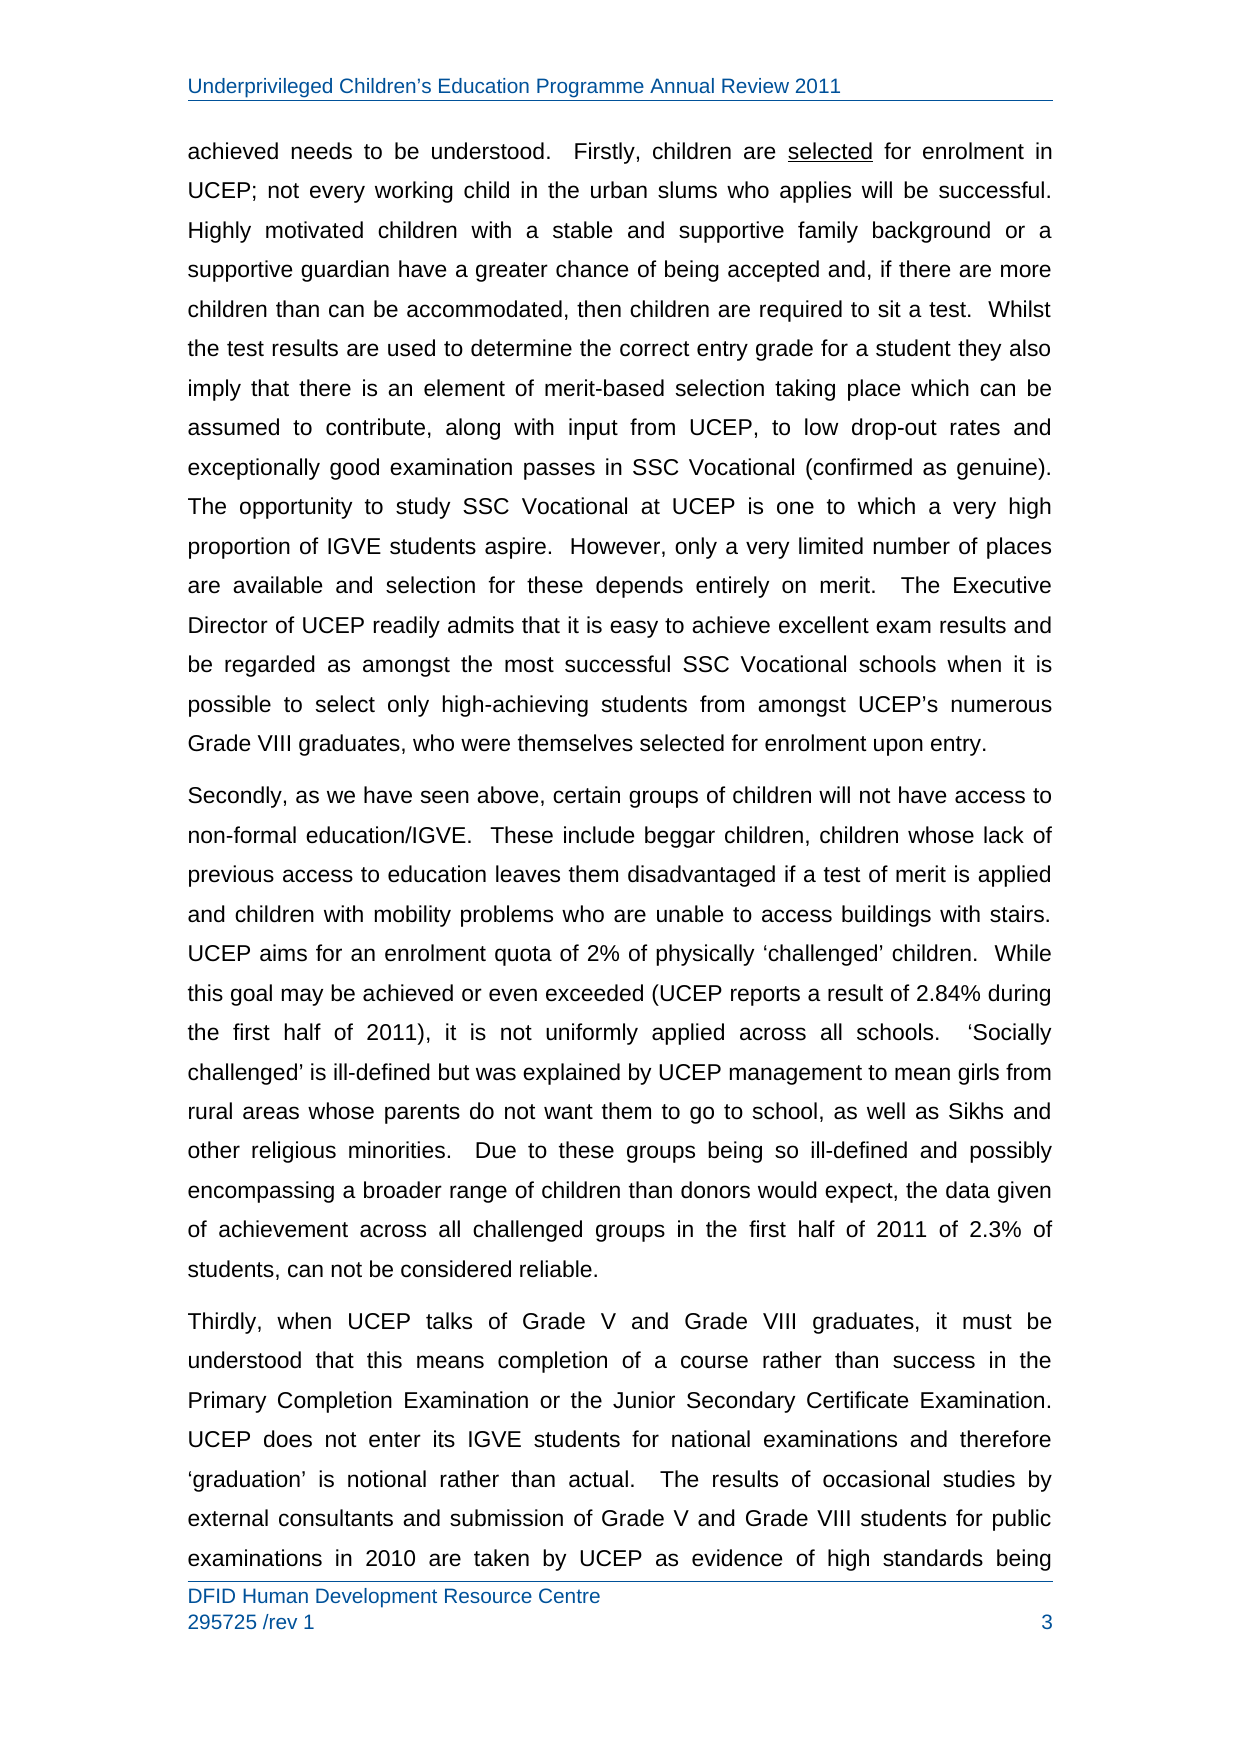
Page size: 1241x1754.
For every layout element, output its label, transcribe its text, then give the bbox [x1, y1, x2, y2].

text Secondly, as we have seen above, certain groups of children will not have access to non-formal education/IGVE. These include beggar children, children whose lack of previous access to education leaves them disadvantaged if a test of merit is applied and children with mobility problems who are unable to access buildings with stairs. UCEP aims for an enrolment quota of 2% of physically ‘challenged’ children. While this goal may be achieved or even exceeded (UCEP reports a result of 2.84% during the first half of 2011), it is not uniformly applied across all schools. ‘Socially challenged’ is ill-defined but was explained by UCEP management to mean girls from rural areas whose parents do not want them to go to school, as well as Sikhs and other religious minorities. Due to these groups being so ill-defined and possibly encompassing a broader range of children than donors would expect, the data given of achievement across all challenged groups in the first half of 2011 of 2.3% of students, can not be considered reliable. [187, 782, 1053, 1282]
text achieved needs to be understood. Firstly, children are selected for enrolment in UCEP; not every working child in the urban slums who applies will be successful. Highly motivated children with a stable and supportive family background or a supportive guardian have a greater chance of being accepted and, if there are more children than can be accommodated, then children are required to sit a test. Whilst the test results are used to determine the correct entry grade for a student they also imply that there is an element of merit-based selection taking place which can be assumed to contribute, along with input from UCEP, to low drop-out rates and exceptionally good examination passes in SSC Vocational (confirmed as genuine). The opportunity to study SSC Vocational at UCEP is one to which a very high proportion of IGVE students aspire. However, only a very limited number of places are available and selection for these depends entirely on merit. The Executive Director of UCEP readily admits that it is easy to achieve excellent exam results and be regarded as amongst the most successful SSC Vocational schools when it is possible to select only high-achieving students from amongst UCEP’s numerous Grade VIII graduates, who were themselves selected for enrolment upon entry. [187, 138, 1053, 757]
text Thirdly, when UCEP talks of Grade V and Grade VIII graduates, it must be understood that this means completion of a course rather than success in the Primary Completion Examination or the Junior Secondary Certificate Examination. UCEP does not enter its IGVE students for national examinations and therefore ‘graduation’ is notional rather than actual. The results of occasional studies by external consultants and submission of Grade V and Grade VIII students for public examinations in 2010 are taken by UCEP as evidence of high standards being [187, 1308, 1053, 1571]
